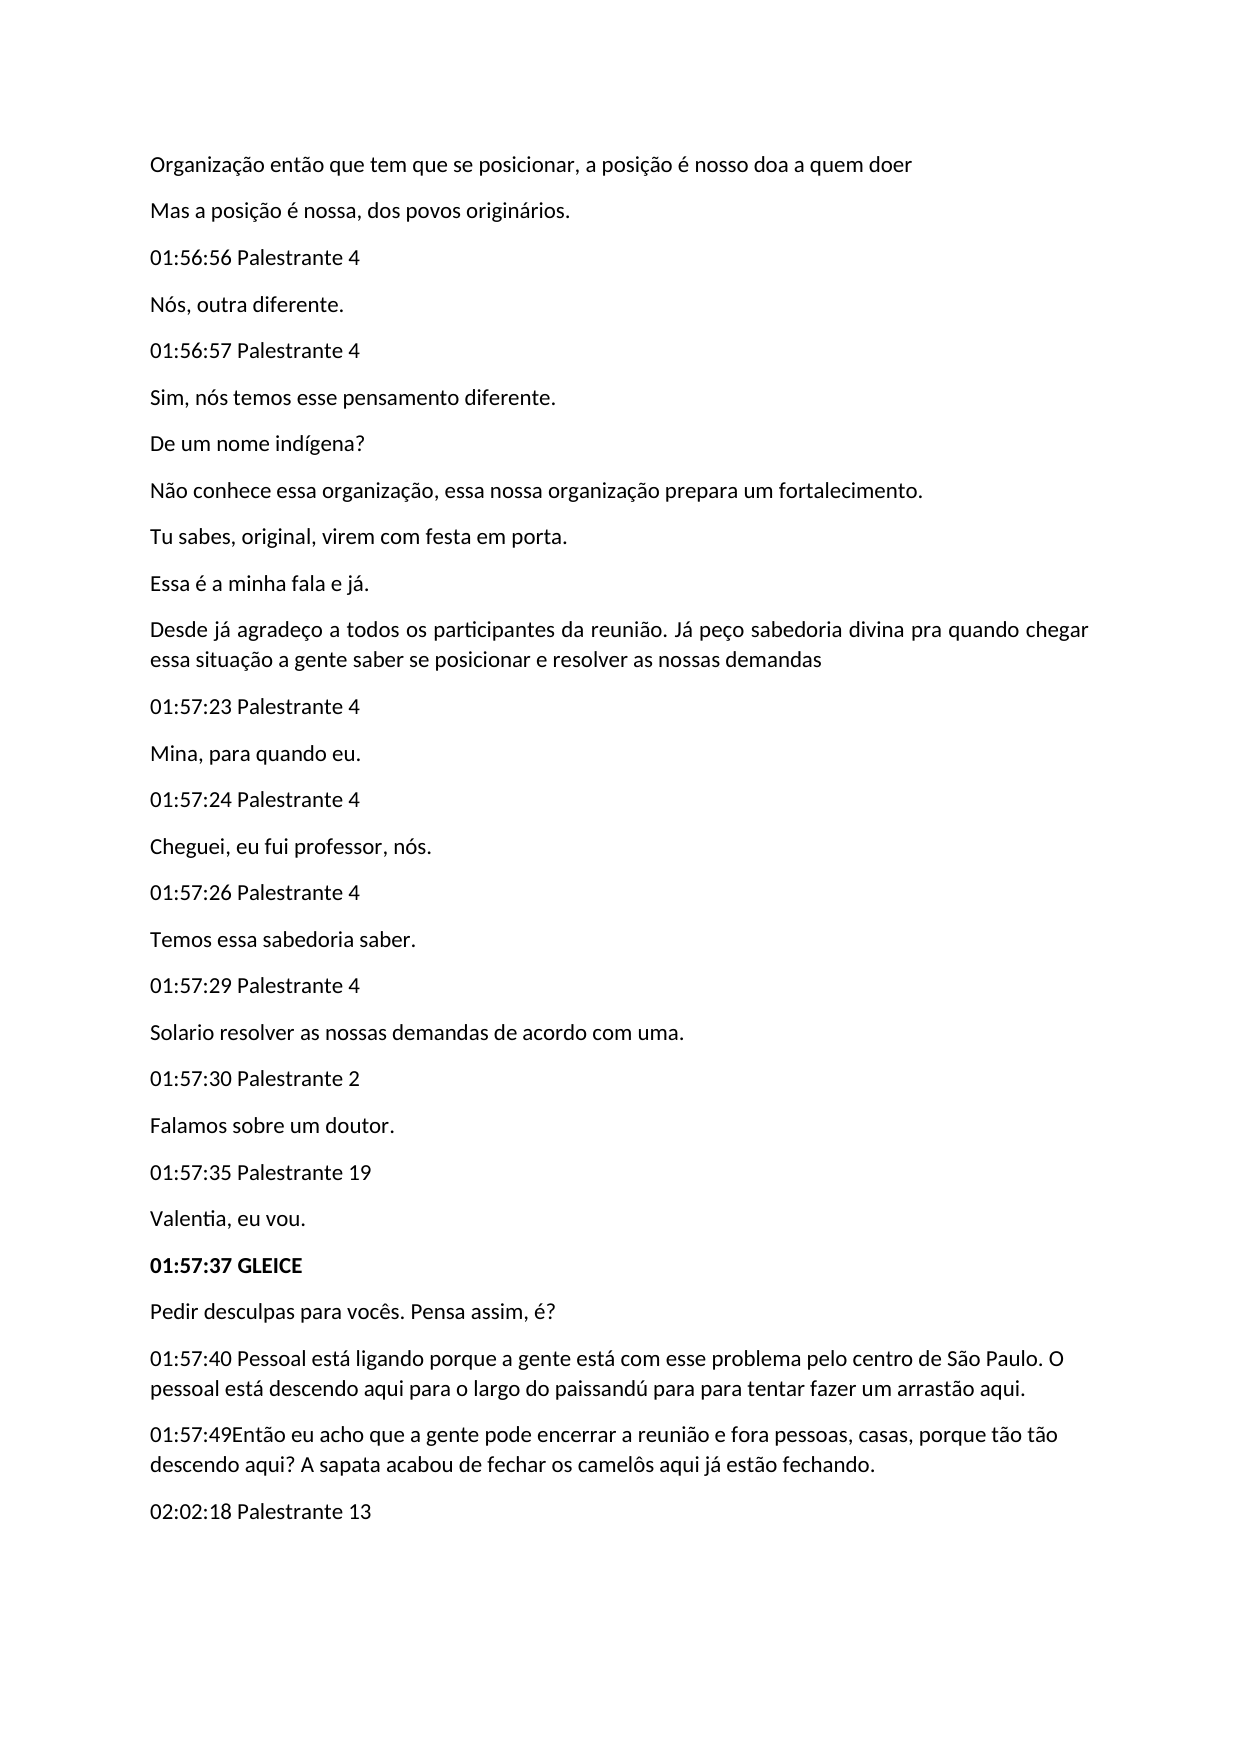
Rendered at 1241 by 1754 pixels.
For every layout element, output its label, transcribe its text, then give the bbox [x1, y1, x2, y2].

text 02:02:18 Palestrante 13 [150, 1497, 1090, 1525]
text De um nome indígena? [150, 429, 1090, 457]
text 01:57:29 Palestrante 4 [150, 971, 1090, 999]
text 01:57:35 Palestrante 19 [150, 1158, 1090, 1186]
text Mina, para quando eu. [150, 739, 1090, 767]
text Desde já agradeço a todos os participantes da reunião. Já peço sabedoria divina pra quando chegar essa situação a gente saber se posicionar e resolver as nossas demandas [150, 616, 1090, 673]
text 01:56:57 Palestrante 4 [150, 336, 1090, 364]
text 01:57:40 Pessoal está ligando porque a gente está com esse problema pelo centro de São Paulo. O pessoal está descendo aqui para o largo do paissandú para para tentar fazer um arrastão aqui. [150, 1344, 1090, 1402]
text 01:57:30 Palestrante 2 [150, 1064, 1090, 1093]
text 01:57:37 GLEICE [150, 1251, 1090, 1279]
text Organização então que tem que se posicionar, a posição é nosso doa a quem doer [150, 150, 1090, 178]
text Pedir desculpas para vocês. Pensa assim, é? [150, 1297, 1090, 1325]
text Solario resolver as nossas demandas de acordo com uma. [150, 1018, 1090, 1046]
text Temos essa sabedoria saber. [150, 925, 1090, 953]
text 01:57:49Então eu acho que a gente pode encerrar a reunião e fora pessoas, casas, porque tão tão descendo aqui? A sapata acabou de fechar os camelôs aqui já estão fechando. [150, 1420, 1090, 1478]
text Nós, outra diferente. [150, 290, 1090, 318]
text Falamos sobre um doutor. [150, 1111, 1090, 1139]
text Mas a posição é nossa, dos povos originários. [150, 197, 1090, 224]
text Não conhece essa organização, essa nossa organização prepara um fortalecimento. [150, 476, 1090, 504]
text Tu sabes, original, virem com festa em porta. [150, 522, 1090, 551]
text 01:57:24 Palestrante 4 [150, 785, 1090, 813]
text Valentia, eu vou. [150, 1204, 1090, 1232]
text 01:56:56 Palestrante 4 [150, 243, 1090, 271]
text Essa é a minha fala e já. [150, 569, 1090, 597]
text Sim, nós temos esse pensamento diferente. [150, 383, 1090, 411]
text 01:57:26 Palestrante 4 [150, 878, 1090, 906]
text Cheguei, eu fui professor, nós. [150, 832, 1090, 860]
text 01:57:23 Palestrante 4 [150, 692, 1090, 720]
